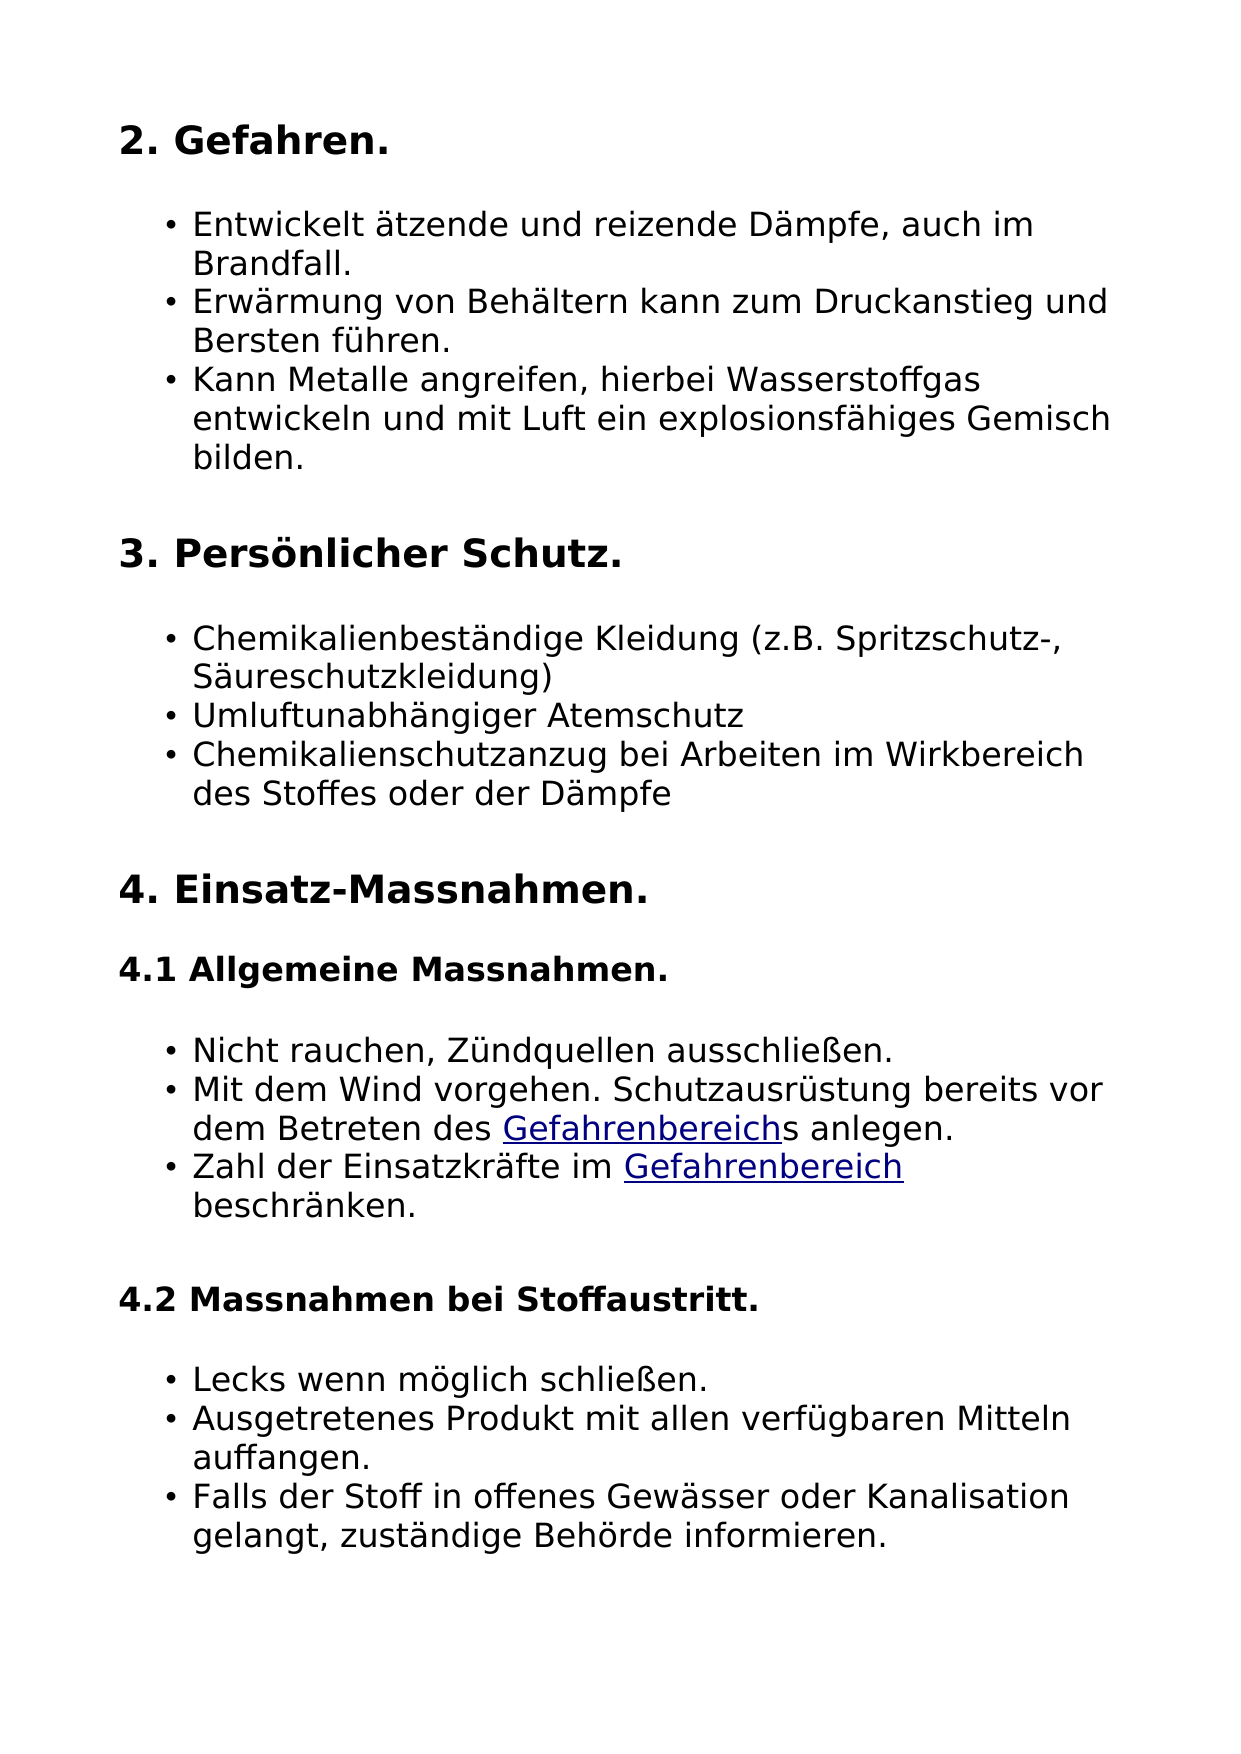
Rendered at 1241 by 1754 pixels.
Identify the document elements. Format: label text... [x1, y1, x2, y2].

list Lecks wenn möglich schließen. [177, 1361, 1122, 1400]
list Chemikalienbeständige Kleidung (z.B. Spritzschutz-, Säureschutzkleidung) [177, 619, 1122, 697]
list Falls der Stoff in offenes Gewässer oder Kanalisation gelangt, zuständige Behörde informieren. [177, 1477, 1122, 1555]
subtitle 3. Persönlicher Schutz. [118, 532, 1122, 577]
list Zahl der Einsatzkräfte im Gefahrenbereich beschränken. [177, 1148, 1122, 1226]
subtitle 4.1 Allgemeine Massnahmen. [118, 950, 1122, 989]
subtitle 2. Gefahren. [118, 118, 1122, 163]
subtitle 4. Einsatz-Massnahmen. [118, 868, 1122, 913]
subtitle 4.2 Massnahmen bei Stoffaustritt. [118, 1280, 1122, 1319]
list Ausgetretenes Produkt mit allen verfügbaren Mitteln auffangen. [177, 1400, 1122, 1477]
list Chemikalienschutzanzug bei Arbeiten im Wirkbereich des Stoffes oder der Dämpfe [177, 736, 1122, 813]
list Mit dem Wind vorgehen. Schutzausrüstung bereits vor dem Betreten des Gefahrenbereichs anlegen. [177, 1070, 1122, 1148]
list Nicht rauchen, Zündquellen ausschließen. [177, 1031, 1122, 1070]
list Kann Metalle angreifen, hierbei Wasserstoffgas entwickeln und mit Luft ein explosionsfähiges Gemisch bilden. [177, 361, 1122, 477]
list Erwärmung von Behältern kann zum Druckanstieg und Bersten führen. [177, 283, 1122, 361]
list Entwickelt ätzende und reizende Dämpfe, auch im Brandfall. [177, 205, 1122, 283]
list Umluftunabhängiger Atemschutz [177, 697, 1122, 736]
